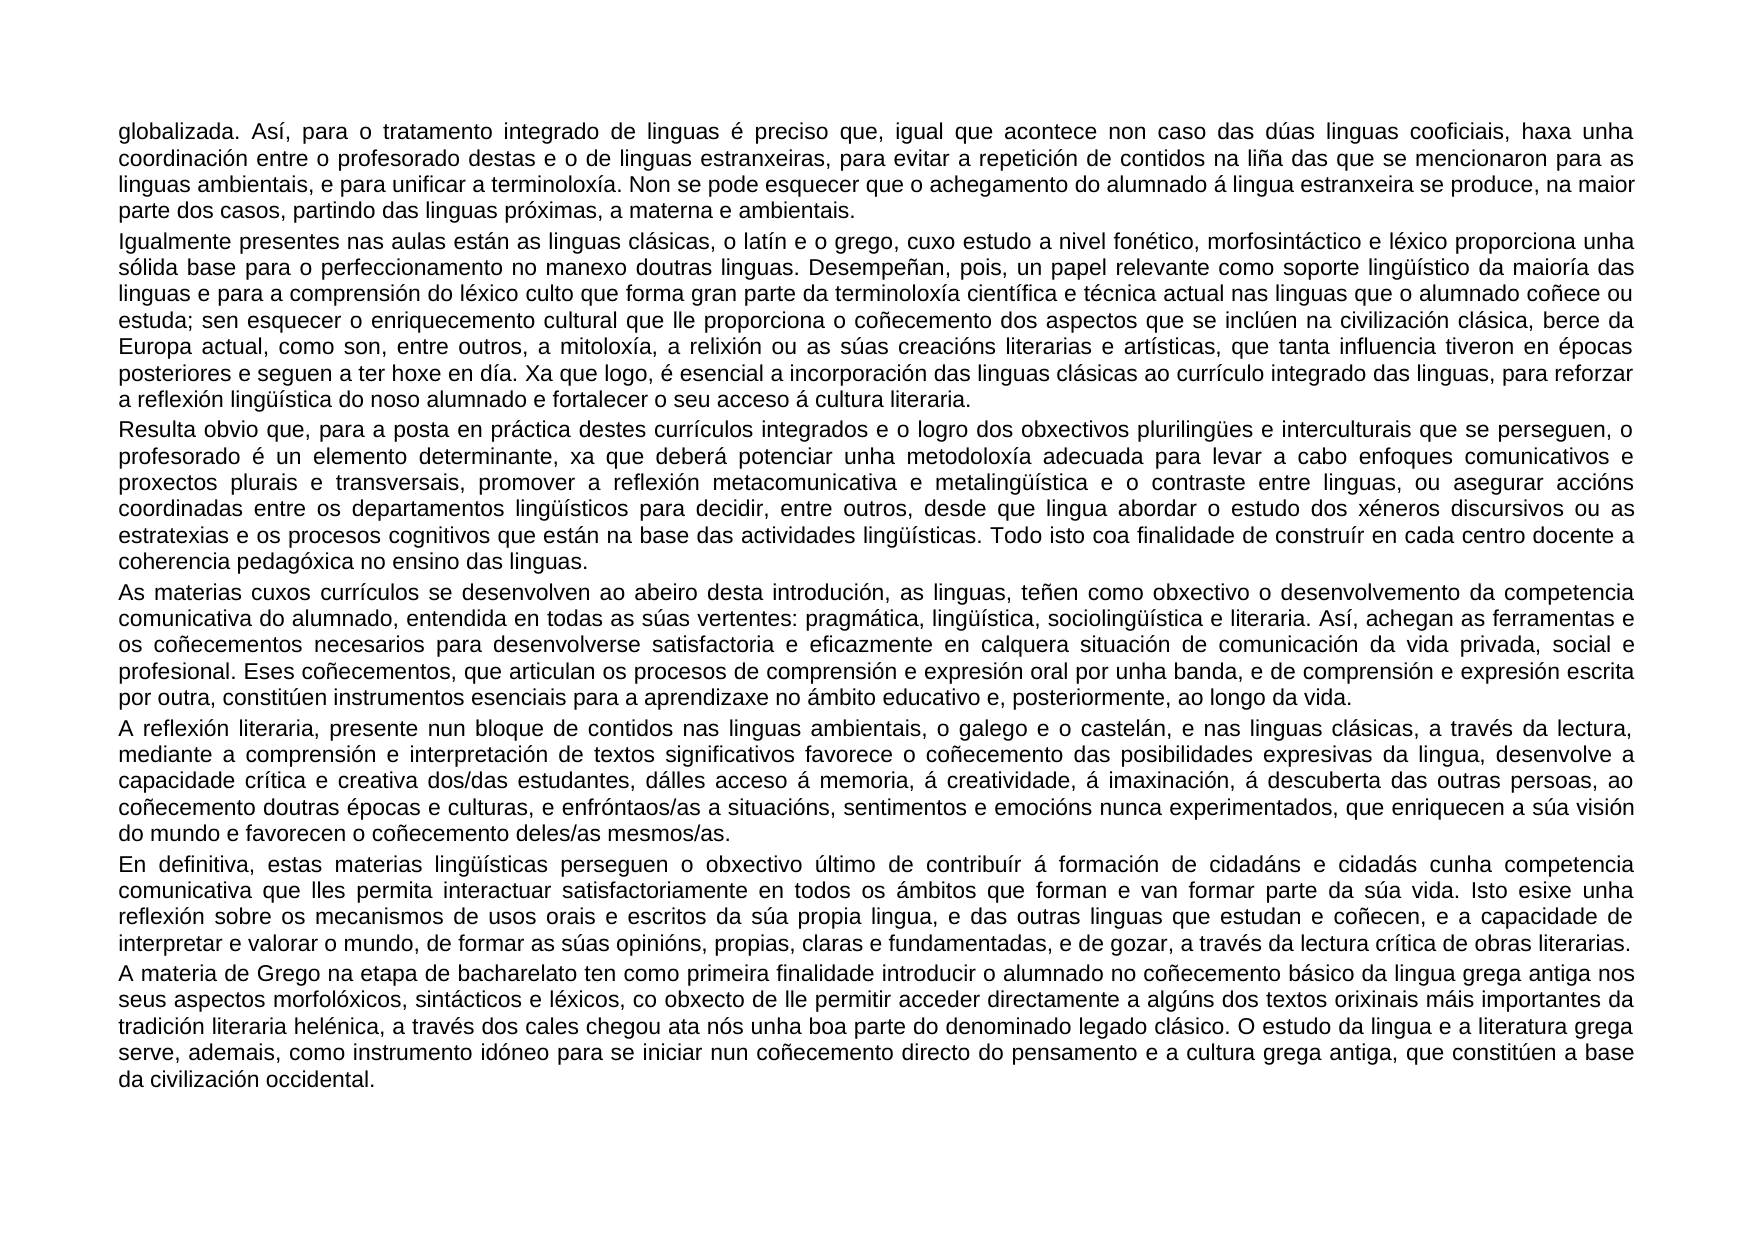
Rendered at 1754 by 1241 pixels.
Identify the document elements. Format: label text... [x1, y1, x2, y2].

text Resulta obvio que, para a posta en práctica destes currículos integrados e o logro dos obxectivos plurilingües e interculturais que se perseguen, o profesorado é un elemento determinante, xa que deberá potenciar unha metodoloxía adecuada para levar a cabo enfoques comunicativos e proxectos plurais e transversais, promover a reflexión metacomunicativa e metalingüística e o contraste entre linguas, ou asegurar accións coordinadas entre os departamentos lingüísticos para decidir, entre outros, desde que lingua abordar o estudo dos xéneros discursivos ou as estratexias e os procesos cognitivos que están na base das actividades lingüísticas. Todo isto coa finalidade de construír en cada centro docente a coherencia pedagóxica no ensino das linguas. [118, 416, 1636, 574]
text globalizada. Así, para o tratamento integrado de linguas é preciso que, igual que acontece non caso das dúas linguas cooficiais, haxa unha coordinación entre o profesorado destas e o de linguas estranxeiras, para evitar a repetición de contidos na liña das que se mencionaron para as linguas ambientais, e para unificar a terminoloxía. Non se pode esquecer que o achegamento do alumnado á lingua estranxeira se produce, na maior parte dos casos, partindo das linguas próximas, a materna e ambientais. [118, 118, 1636, 223]
text As materias cuxos currículos se desenvolven ao abeiro desta introdución, as linguas, teñen como obxectivo o desenvolvemento da competencia comunicativa do alumnado, entendida en todas as súas vertentes: pragmática, lingüística, sociolingüística e literaria. Así, achegan as ferramentas e os coñecementos necesarios para desenvolverse satisfactoria e eficazmente en calquera situación de comunicación da vida privada, social e profesional. Eses coñecementos, que articulan os procesos de comprensión e expresión oral por unha banda, e de comprensión e expresión escrita por outra, constitúen instrumentos esenciais para a aprendizaxe no ámbito educativo e, posteriormente, ao longo da vida. [118, 579, 1636, 710]
text A reflexión literaria, presente nun bloque de contidos nas linguas ambientais, o galego e o castelán, e nas linguas clásicas, a través da lectura, mediante a comprensión e interpretación de textos significativos favorece o coñecemento das posibilidades expresivas da lingua, desenvolve a capacidade crítica e creativa dos/das estudantes, dálles acceso á memoria, á creatividade, á imaxinación, á descuberta das outras persoas, ao coñecemento doutras épocas e culturas, e enfróntaos/as a situacións, sentimentos e emocións nunca experimentados, que enriquecen a súa visión do mundo e favorecen o coñecemento deles/as mesmos/as. [118, 714, 1636, 846]
text En definitiva, estas materias lingüísticas perseguen o obxectivo último de contribuír á formación de cidadáns e cidadás cunha competencia comunicativa que lles permita interactuar satisfactoriamente en todos os ámbitos que forman e van formar parte da súa vida. Isto esixe unha reflexión sobre os mecanismos de usos orais e escritos da súa propia lingua, e das outras linguas que estudan e coñecen, e a capacidade de interpretar e valorar o mundo, de formar as súas opinións, propias, claras e fundamentadas, e de gozar, a través da lectura crítica de obras literarias. [118, 851, 1636, 956]
text A materia de Grego na etapa de bacharelato ten como primeira finalidade introducir o alumnado no coñecemento básico da lingua grega antiga nos seus aspectos morfolóxicos, sintácticos e léxicos, co obxecto de lle permitir acceder directamente a algúns dos textos orixinais máis importantes da tradición literaria helénica, a través dos cales chegou ata nós unha boa parte do denominado legado clásico. O estudo da lingua e a literatura grega serve, ademais, como instrumento idóneo para se iniciar nun coñecemento directo do pensamento e a cultura grega antiga, que constitúen a base da civilización occidental. [118, 960, 1636, 1092]
text Igualmente presentes nas aulas están as linguas clásicas, o latín e o grego, cuxo estudo a nivel fonético, morfosintáctico e léxico proporciona unha sólida base para o perfeccionamento no manexo doutras linguas. Desempeñan, pois, un papel relevante como soporte lingüístico da maioría das linguas e para a comprensión do léxico culto que forma gran parte da terminoloxía científica e técnica actual nas linguas que o alumnado coñece ou estuda; sen esquecer o enriquecemento cultural que lle proporciona o coñecemento dos aspectos que se inclúen na civilización clásica, berce da Europa actual, como son, entre outros, a mitoloxía, a relixión ou as súas creacións literarias e artísticas, que tanta influencia tiveron en épocas posteriores e seguen a ter hoxe en día. Xa que logo, é esencial a incorporación das linguas clásicas ao currículo integrado das linguas, para reforzar a reflexión lingüística do noso alumnado e fortalecer o seu acceso á cultura literaria. [118, 228, 1636, 412]
